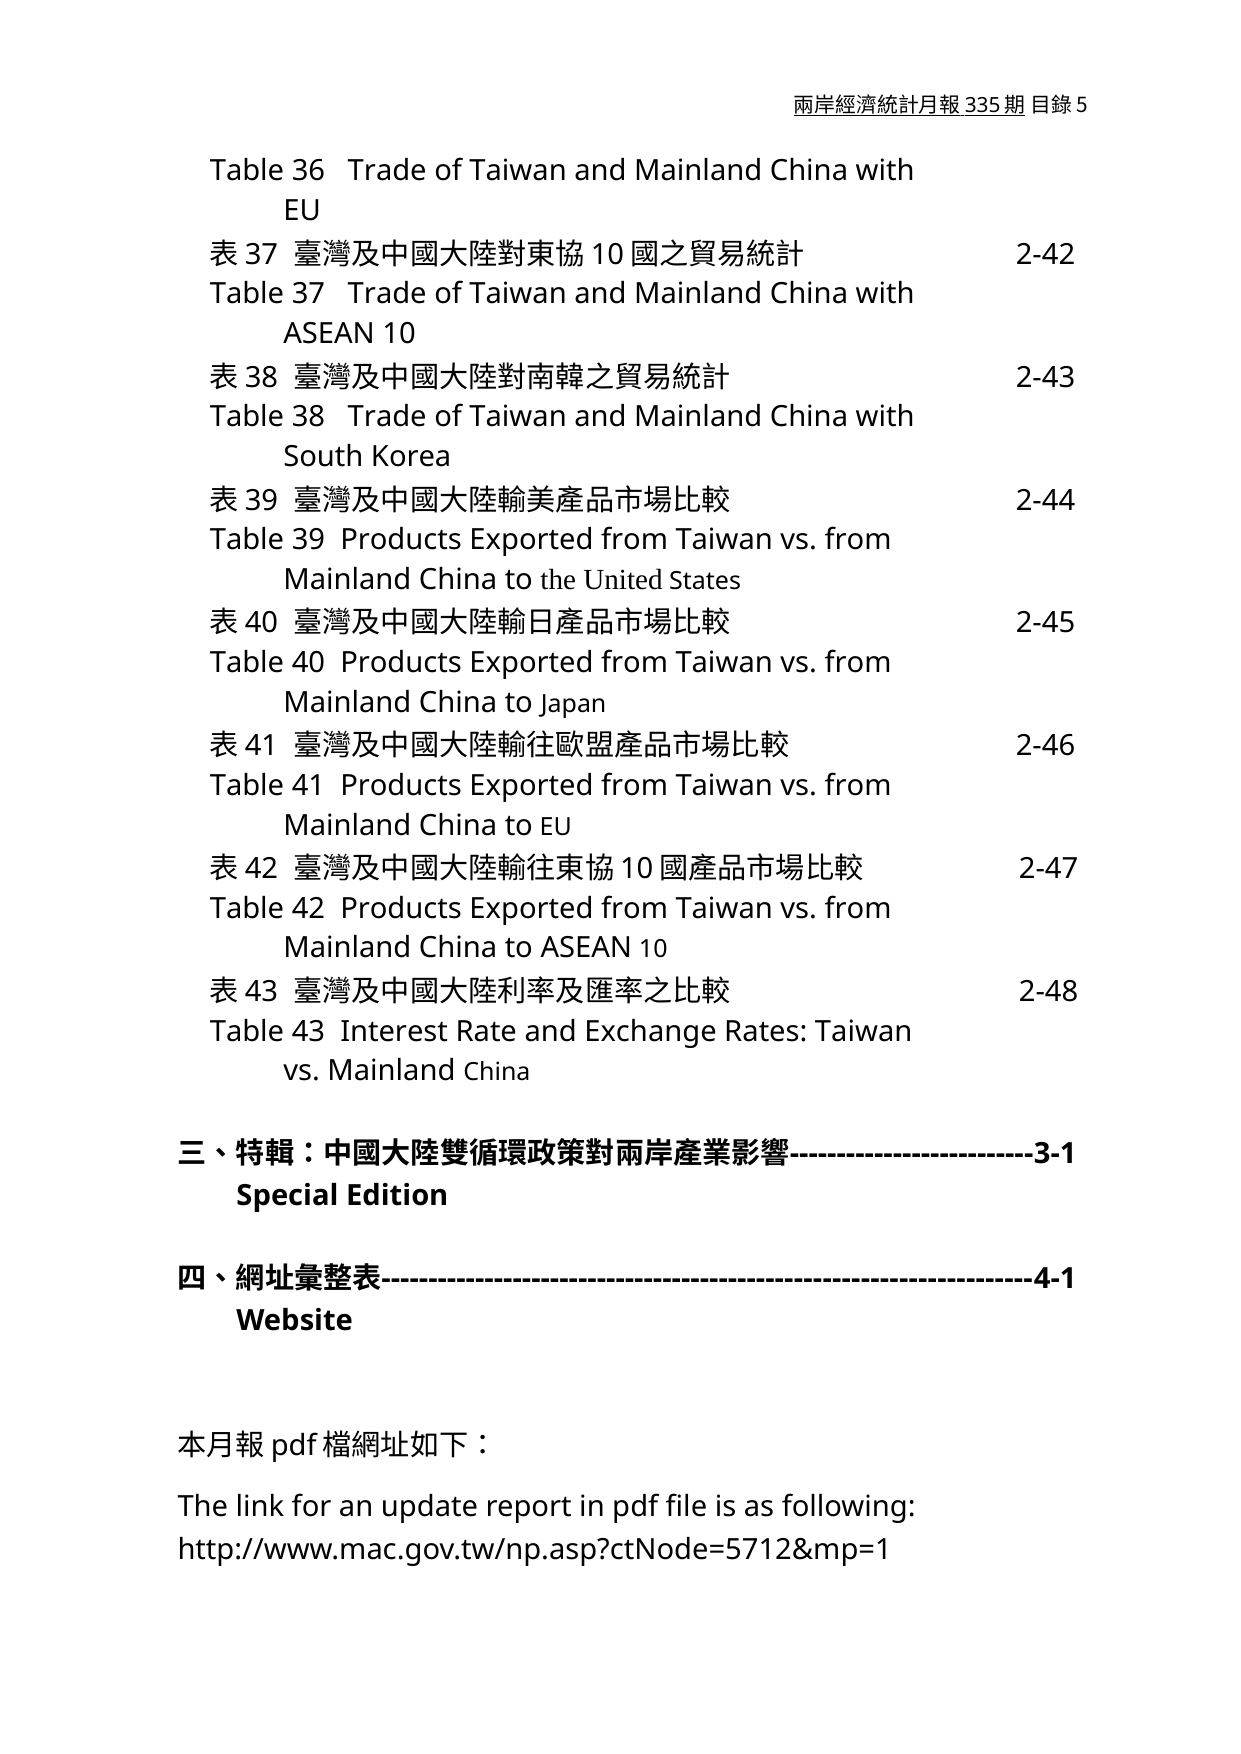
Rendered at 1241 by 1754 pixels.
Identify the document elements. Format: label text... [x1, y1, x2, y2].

table_cell [1013, 518, 1117, 597]
table_cell [1209, 1010, 1240, 1089]
table_cell [1179, 1010, 1201, 1089]
table_cell Table 38 Trade of Taiwan and Mainland China with South Korea [180, 395, 948, 474]
table_cell [948, 228, 1013, 272]
table_cell [1201, 966, 1209, 1009]
table_cell [1013, 272, 1179, 351]
table_cell [1013, 641, 1179, 720]
table_cell 表37 臺灣及中國大陸對東協10國之貿易統計 [180, 228, 948, 272]
table_cell [1209, 228, 1240, 272]
table_cell [948, 597, 1013, 641]
table_cell Table 43 Interest Rate and Exchange Rates: Taiwan vs. Mainland China [180, 1010, 945, 1089]
table_cell [1179, 597, 1201, 641]
table_cell [1179, 228, 1201, 272]
table_cell [1209, 843, 1240, 887]
text Website [177, 1297, 1137, 1339]
table_cell 2-45 [1013, 597, 1179, 641]
table_cell Table 41 Products Exported from Taiwan vs. from Mainland China to EU [180, 764, 948, 843]
table_cell Table 39 Products Exported from Taiwan vs. from Mainland China to the United States [180, 518, 948, 597]
table_cell [1179, 887, 1201, 966]
table_cell 2-48 [989, 966, 1131, 1009]
table_cell [1117, 518, 1131, 597]
table_cell [1201, 395, 1209, 474]
table_cell [1201, 518, 1209, 597]
table_cell [1201, 764, 1209, 843]
table_cell Table 37 Trade of Taiwan and Mainland China with ASEAN 10 [180, 272, 948, 351]
table_cell [1179, 351, 1201, 395]
table_cell [1179, 395, 1201, 474]
table_cell [1131, 518, 1179, 597]
table_cell 表43 臺灣及中國大陸利率及匯率之比較 [180, 966, 945, 1009]
table_cell [1131, 887, 1179, 966]
table_cell [945, 887, 989, 966]
table_cell 表40 臺灣及中國大陸輸日產品市場比較 [180, 597, 948, 641]
table_cell [948, 272, 1013, 351]
table_cell [1201, 228, 1209, 272]
table_cell [1209, 518, 1240, 597]
table_cell [1179, 149, 1201, 228]
table_cell [945, 966, 989, 1009]
table_cell [1201, 1010, 1209, 1089]
table_cell [948, 518, 1013, 597]
text Special Edition [177, 1172, 1137, 1214]
table_cell [1201, 887, 1209, 966]
table_cell [1179, 474, 1201, 518]
table_cell [1201, 720, 1209, 764]
table_cell [1131, 1010, 1179, 1089]
table_cell [1201, 149, 1209, 228]
table_cell Table 40 Products Exported from Taiwan vs. from Mainland China to Japan [180, 641, 948, 720]
table_cell [1209, 272, 1240, 351]
table_cell 表38 臺灣及中國大陸對南韓之貿易統計 [180, 351, 948, 395]
table_cell Table 42 Products Exported from Taiwan vs. from Mainland China to ASEAN 10 [180, 887, 945, 966]
table_cell 2-47 [989, 843, 1131, 887]
table_cell 表42 臺灣及中國大陸輸往東協10國產品市場比較 [180, 843, 945, 887]
table_cell [1179, 272, 1201, 351]
text 三、特輯：中國大陸雙循環政策對兩岸產業影響 3-1 [177, 1130, 1137, 1172]
table_cell [1179, 720, 1201, 764]
table_cell [948, 149, 1013, 228]
table_cell Table 36 Trade of Taiwan and Mainland China with EU [180, 149, 948, 228]
table_cell [1179, 764, 1201, 843]
table_cell [1013, 149, 1179, 228]
table_cell [1201, 474, 1209, 518]
table_cell 2-46 [1013, 720, 1179, 764]
table_cell [989, 1010, 1131, 1089]
table_cell 表41 臺灣及中國大陸輸往歐盟產品市場比較 [180, 720, 948, 764]
table_cell 2-42 [1013, 228, 1179, 272]
table_cell [945, 1010, 989, 1089]
table_cell [1209, 966, 1240, 1009]
table_cell [1131, 966, 1179, 1009]
table_cell 2-44 [1013, 474, 1179, 518]
table_cell [1179, 641, 1201, 720]
table_cell [1201, 351, 1209, 395]
table_cell [1201, 272, 1209, 351]
table_cell [1179, 966, 1201, 1009]
table_cell [1209, 641, 1240, 720]
text 本月報pdf檔網址如下： [177, 1401, 1087, 1464]
table_cell [1201, 597, 1209, 641]
table_cell [1013, 764, 1179, 843]
table_cell [945, 843, 989, 887]
table_cell [948, 395, 1013, 474]
table_cell [1209, 720, 1240, 764]
table_cell [948, 764, 1013, 843]
table_cell [1201, 641, 1209, 720]
table_cell [1209, 764, 1240, 843]
table_cell [1013, 395, 1179, 474]
table_cell [989, 887, 1131, 966]
table_cell [1209, 597, 1240, 641]
text The link for an update report in pdf file is as following: [177, 1464, 1087, 1526]
table_cell [1209, 149, 1240, 228]
table_cell [1209, 887, 1240, 966]
table_cell [1209, 474, 1240, 518]
table_cell [1179, 843, 1201, 887]
table_cell [948, 351, 1013, 395]
table_cell [1209, 395, 1240, 474]
table_cell [948, 474, 1013, 518]
table_cell [1201, 843, 1209, 887]
table_cell 2-43 [1013, 351, 1179, 395]
table_cell 表39 臺灣及中國大陸輸美產品市場比較 [180, 474, 948, 518]
table_cell [1131, 843, 1179, 887]
table_cell [948, 720, 1013, 764]
text http://www.mac.gov.tw/np.asp?ctNode=5712&mp=1 [177, 1526, 1137, 1609]
table_cell [1179, 518, 1201, 597]
text 四、網址彙整表 4-1 [177, 1255, 1137, 1297]
table_cell [1209, 351, 1240, 395]
table_cell [948, 641, 1013, 720]
